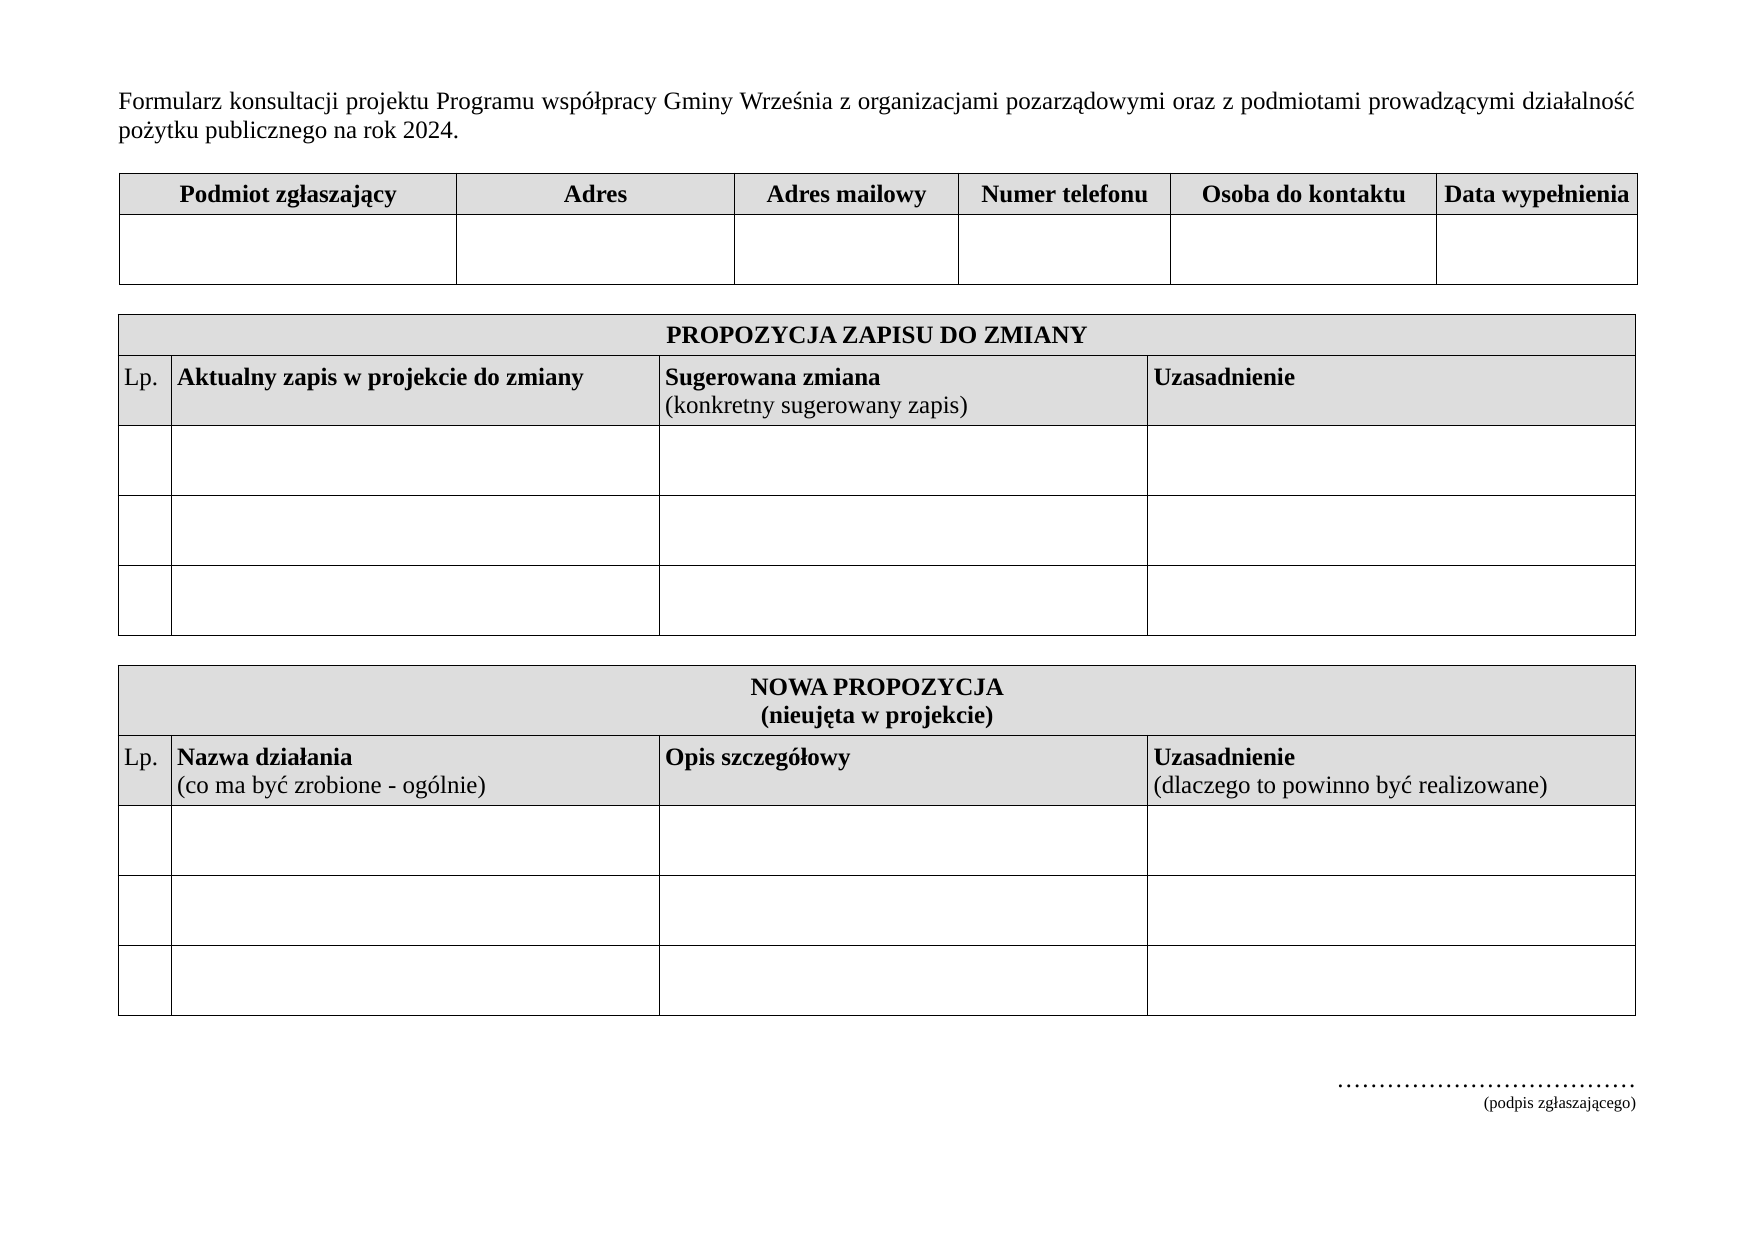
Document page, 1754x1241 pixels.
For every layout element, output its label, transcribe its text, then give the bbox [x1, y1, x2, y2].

table_cell [1148, 426, 1635, 495]
table_cell [959, 215, 1170, 284]
table_cell [172, 876, 659, 945]
table_cell [735, 215, 958, 284]
table_header Data wypełnienia [1437, 174, 1637, 214]
table_cell Nazwa działania (co ma być zrobione - ogólnie) [172, 736, 659, 805]
table_header Numer telefonu [959, 174, 1170, 214]
table_cell [119, 806, 171, 875]
table_header Podmiot zgłaszający [120, 174, 456, 214]
table_cell Lp. [119, 736, 171, 805]
table_cell [119, 496, 171, 565]
table_header PROPOZYCJA ZAPISU DO ZMIANY [119, 315, 1635, 355]
table_cell [119, 946, 171, 1015]
table_cell [1148, 876, 1635, 945]
table_cell [172, 946, 659, 1015]
table_header Osoba do kontaktu [1171, 174, 1436, 214]
table_cell [1148, 806, 1635, 875]
table_cell Aktualny zapis w projekcie do zmiany [172, 356, 659, 425]
table_cell Lp. [119, 356, 171, 425]
table_cell [660, 566, 1147, 635]
table_cell [120, 215, 456, 284]
table_cell [660, 946, 1147, 1015]
table_cell [119, 426, 171, 495]
table_header Adres mailowy [735, 174, 958, 214]
table_cell Opis szczegółowy [660, 736, 1147, 805]
table_header NOWA PROPOZYCJA (nieujęta w projekcie) [119, 666, 1635, 735]
table_cell Uzasadnienie [1148, 356, 1635, 425]
table_cell Sugerowana zmiana (konkretny sugerowany zapis) [660, 356, 1147, 425]
table_cell [172, 496, 659, 565]
text ……………………………… [118, 1064, 1636, 1092]
table_cell [660, 806, 1147, 875]
table_cell [1437, 215, 1637, 284]
table_cell [172, 806, 659, 875]
table_cell [1148, 566, 1635, 635]
table_cell Uzasadnienie (dlaczego to powinno być realizowane) [1148, 736, 1635, 805]
table_cell [119, 566, 171, 635]
table_cell [172, 566, 659, 635]
table_cell [172, 426, 659, 495]
table_cell [1171, 215, 1436, 284]
text Formularz konsultacji projektu Programu współpracy Gminy Września z organizacjami pozarządowymi oraz z podmiotami prowadzącymi działalność pożytku publicznego na rok 2024. [118, 86, 1636, 144]
text (podpis zgłaszającego) [118, 1092, 1636, 1112]
table_cell [660, 876, 1147, 945]
table_cell [660, 496, 1147, 565]
table_cell [1148, 946, 1635, 1015]
table_header Adres [457, 174, 734, 214]
table_cell [119, 876, 171, 945]
table_cell [660, 426, 1147, 495]
table_cell [1148, 496, 1635, 565]
table_cell [457, 215, 734, 284]
